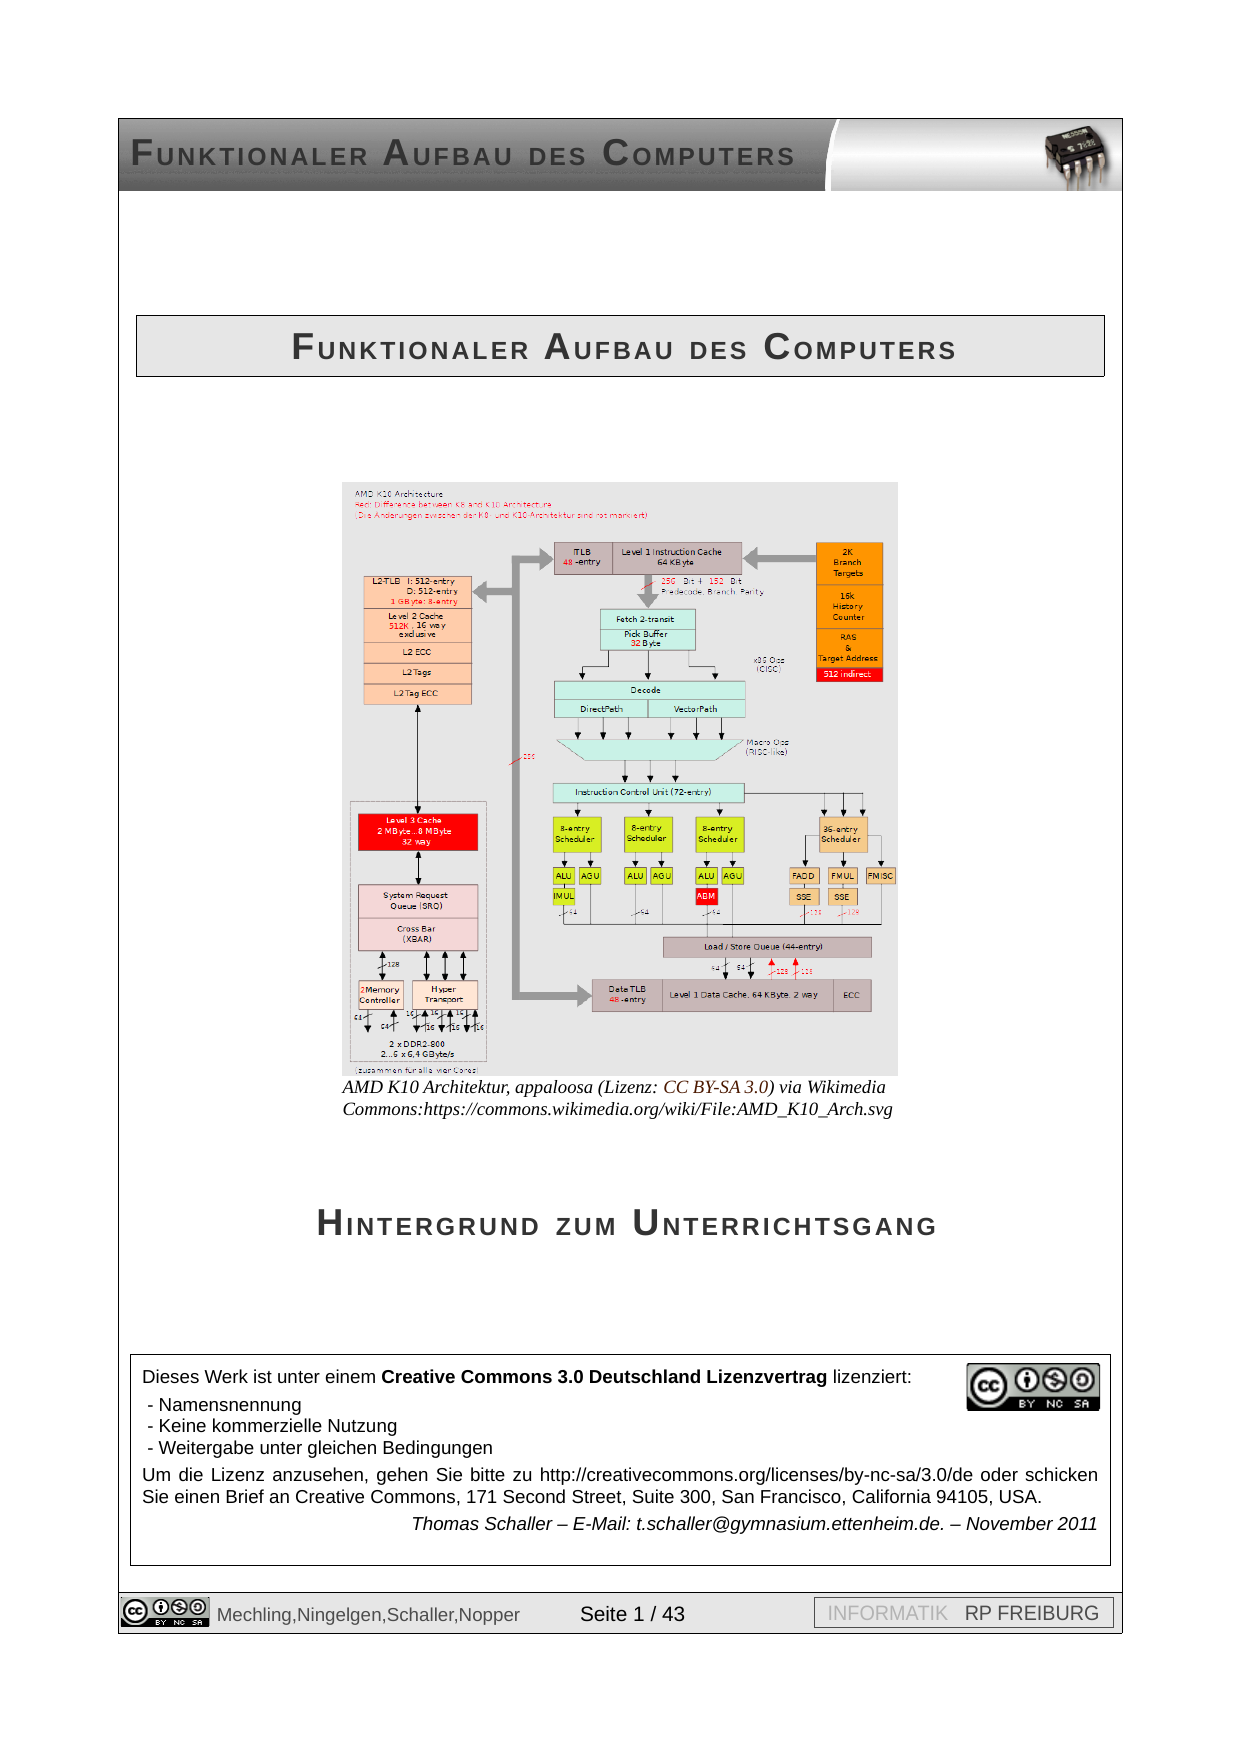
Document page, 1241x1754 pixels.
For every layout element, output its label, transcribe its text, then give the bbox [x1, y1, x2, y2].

text Hintergrund zum Unterrichtsgang [124, 1200, 1122, 1243]
text Funktionaler Aufbau des Computers [137, 316, 1104, 376]
picture [120, 1597, 210, 1627]
picture [119, 119, 1122, 191]
text AMD K10 Architektur, appaloosa (Lizenz: CC BY-SA 3.0) via Wikimedia Commons:https://commons.wikimedia.org/wiki/File:AMD_K10_Arch.svg [342, 1076, 898, 1119]
picture [342, 481, 898, 1076]
picture [966, 1363, 1101, 1411]
